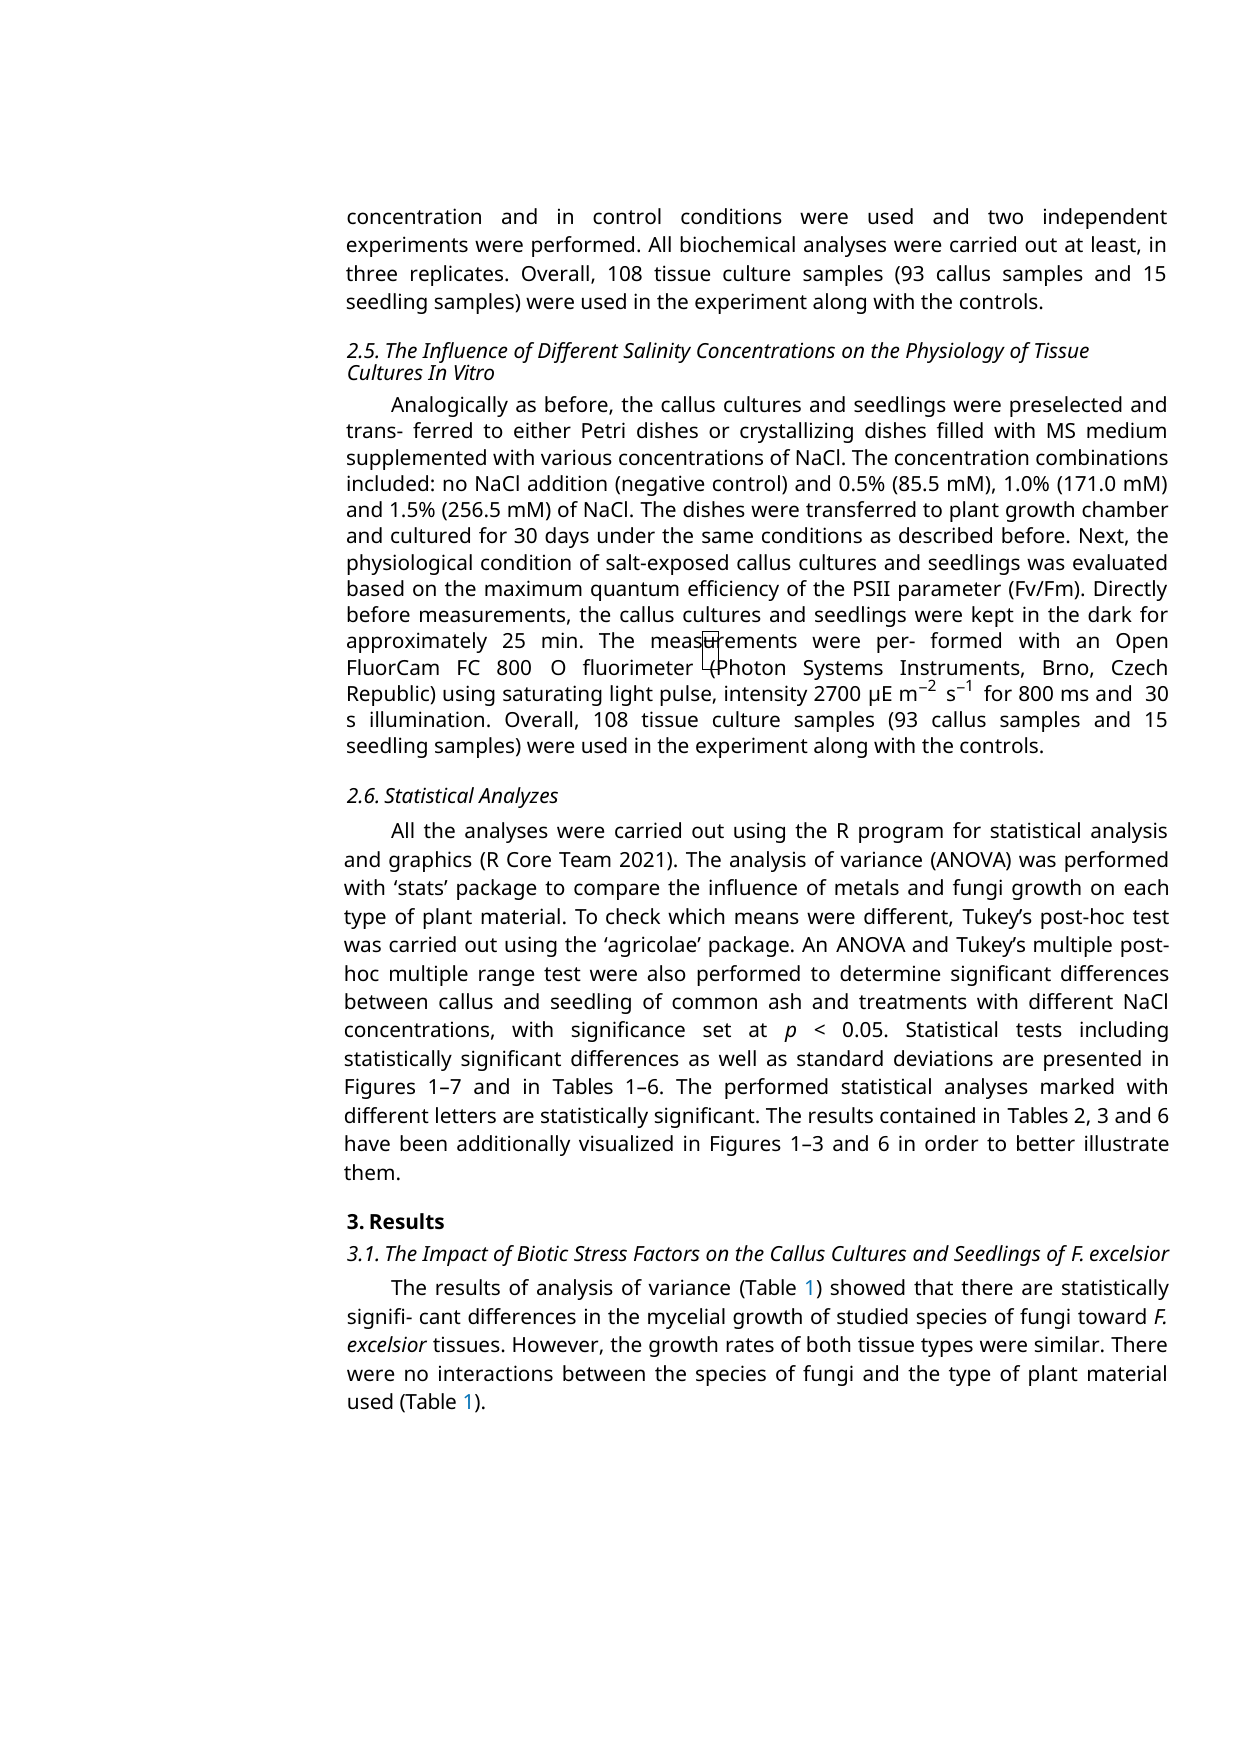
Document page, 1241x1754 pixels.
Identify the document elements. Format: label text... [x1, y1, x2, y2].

text All the analyses were carried out using the R program for statistical analysis and graphics (R Core Team 2021). The analysis of variance (ANOVA) was performed with ‘stats’ package to compare the influence of metals and fungi growth on each type of plant material. To check which means were different, Tukey’s post-hoc test was carried out using the ‘agricolae’ package. An ANOVA and Tukey’s multiple post-hoc multiple range test were also performed to determine significant differences between callus and seedling of common ash and treatments with different NaCl concentrations, with significance set at p < 0.05. Statistical tests including statistically significant differences as well as standard deviations are presented in Figures 1–7 and in Tables 1–6. The performed statistical analyses marked with different letters are statistically significant. The results contained in Tables 2, 3 and 6 have been additionally visualized in Figures 1–3 and 6 in order to better illustrate them. [344, 816, 1169, 1186]
list Statistical Analyzes [347, 781, 1180, 810]
list The Impact of Biotic Stress Factors on the Callus Cultures and Seedlings of F. excelsior [347, 1239, 1180, 1267]
text concentration and in control conditions were used and two independent experiments were performed. All biochemical analyses were carried out at least, in three replicates. Overall, 108 tissue culture samples (93 callus samples and 15 seedling samples) were used in the experiment along with the controls. [346, 202, 1168, 316]
list The Influence of Different Salinity Concentrations on the Physiology of Tissue Cultures In Vitro [347, 341, 1116, 385]
subtitle Results [347, 1207, 1180, 1236]
text Analogically as before, the callus cultures and seedlings were preselected and trans- ferred to either Petri dishes or crystallizing dishes filled with MS medium supplemented with various concentrations of NaCl. The concentration combinations included: no NaCl addition (negative control) and 0.5% (85.5 mM), 1.0% (171.0 mM) and 1.5% (256.5 mM) of NaCl. The dishes were transferred to plant growth chamber and cultured for 30 days under the same conditions as described before. Next, the physiological condition of salt-exposed callus cultures and seedlings was evaluated based on the maximum quantum efficiency of the PSII parameter (Fv/Fm). Directly before measurements, the callus cultures and seedlings were kept in the dark for approximately 25 min. The measurements were per- formed with an Open FluorCam FC 800 O fluorimeter (Photon Systems Instruments, Brno, Czech Republic) using saturating light pulse, intensity 2700 µE m−2 s−1 for 800 ms and 30 s illumination. Overall, 108 tissue culture samples (93 callus samples and 15 seedling samples) were used in the experiment along with the controls. [346, 392, 1169, 759]
text The results of analysis of variance (Table 1) showed that there are statistically signifi- cant differences in the mycelial growth of studied species of fungi toward F. excelsior tissues. However, the growth rates of both tissue types were similar. There were no interactions between the species of fungi and the type of plant material used (Table 1). [347, 1273, 1169, 1416]
